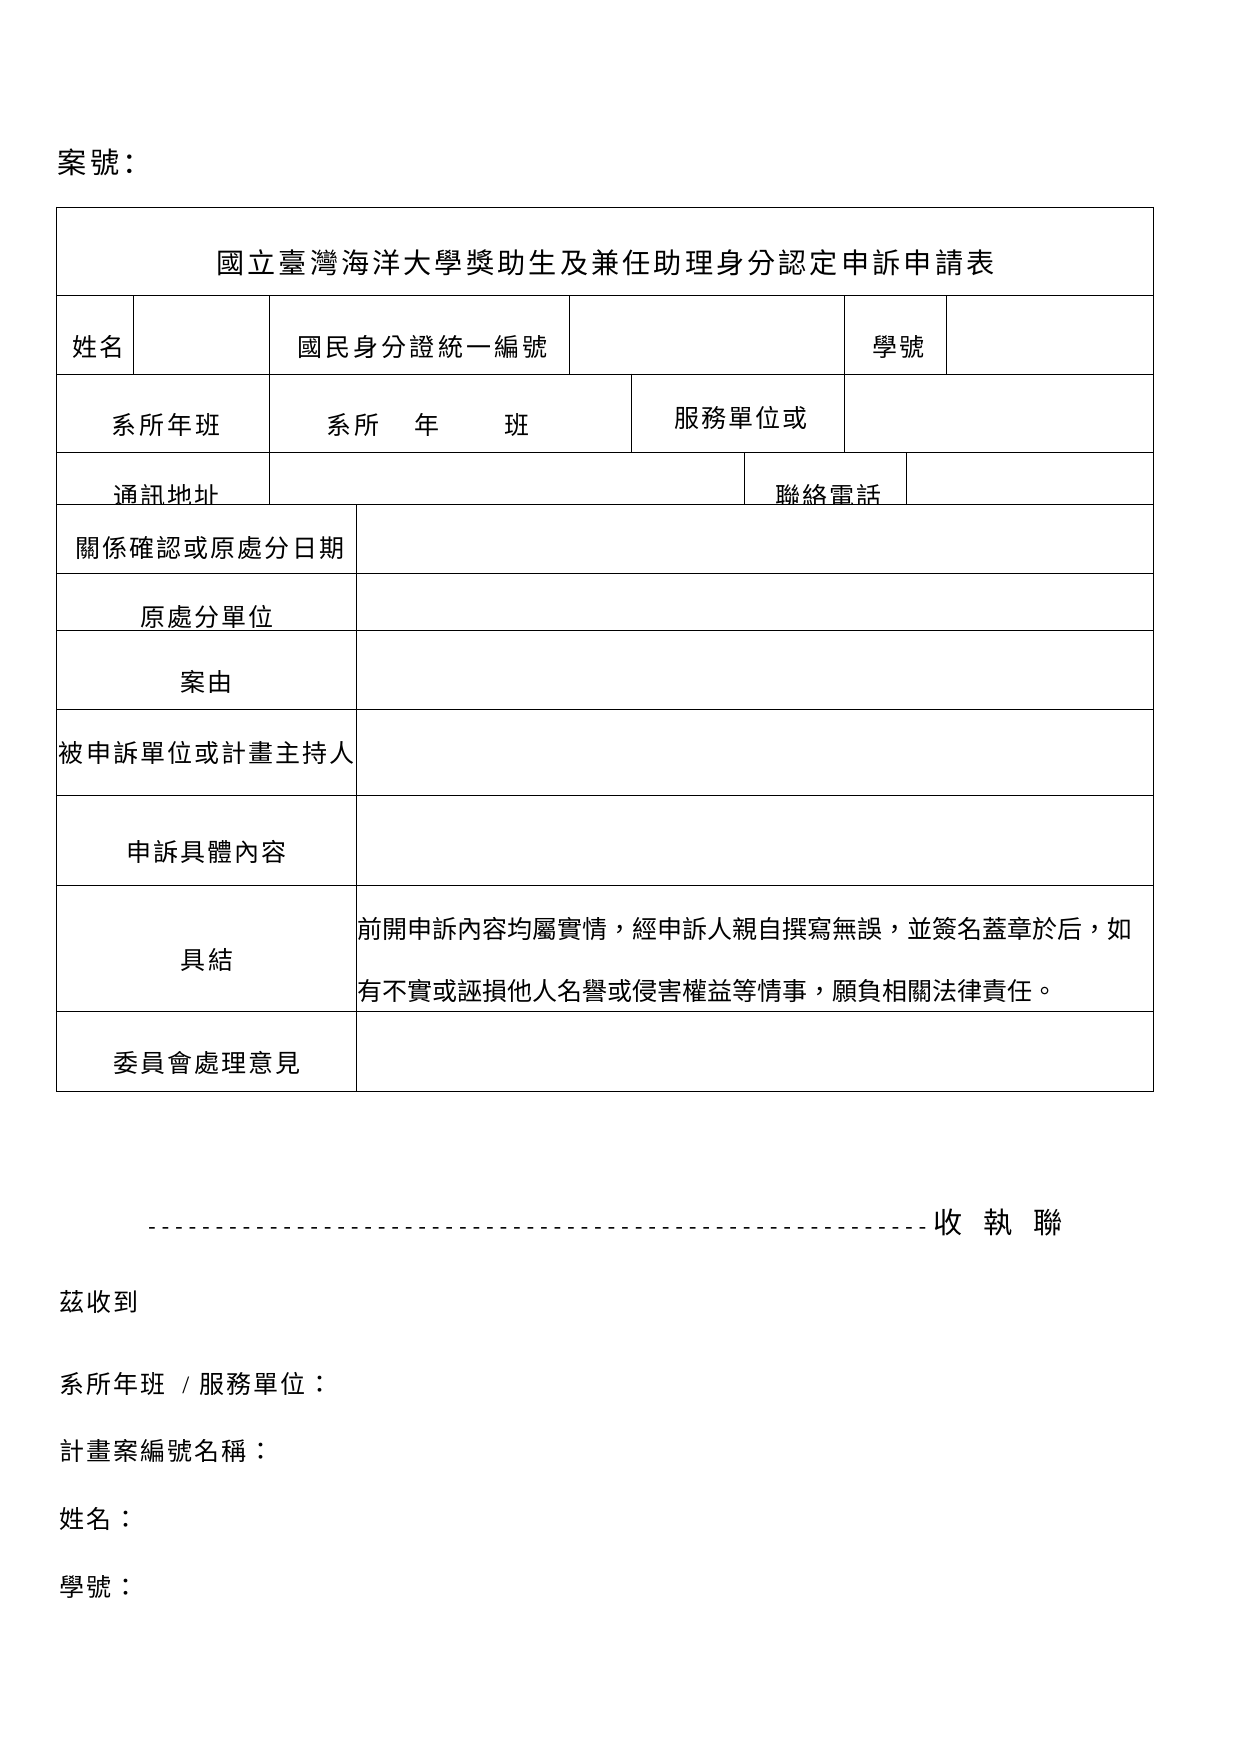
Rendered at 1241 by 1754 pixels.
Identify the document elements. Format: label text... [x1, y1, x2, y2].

table_cell [845, 375, 1153, 452]
table_cell 國立臺灣海洋大學獎助生及兼任助理身分認定申訴申請表 [57, 208, 1153, 295]
table_cell 通訊地址 [57, 453, 64, 504]
table_cell [907, 453, 1153, 504]
table_cell [357, 574, 1153, 630]
table_cell [357, 505, 1153, 573]
table_cell 姓名 [57, 296, 133, 373]
text 計畫案編號名稱： [59, 1408, 1152, 1471]
table_cell [134, 296, 269, 373]
table_cell [570, 296, 844, 373]
text 學號： [59, 1544, 1152, 1606]
table_cell 系所 年 班 [270, 444, 631, 452]
text ----------------------------------------------------------收 執 聯 [59, 1179, 1152, 1242]
text 茲收到 [59, 1259, 1152, 1322]
table_cell 具結 [57, 886, 356, 1011]
table_cell 國民身分證統一編號 [270, 296, 569, 373]
text 姓名： [59, 1476, 1152, 1538]
table_cell 前開申訴內容均屬實情，經申訴人親自撰寫無誤，並簽名蓋章於后，如有不實或誣損他人名譽或侵害權益等情事，願負相關法律責任。 具 結 人： （簽名及蓋章） [357, 886, 1153, 1011]
table_cell 服務單位或 計畫案編號名稱 [632, 375, 639, 452]
table_cell [357, 796, 1153, 885]
table_cell 聯絡電話 [745, 453, 751, 504]
table_cell [947, 296, 1153, 373]
text 系所年班 / 服務單位： [59, 1341, 1152, 1403]
table_cell 案由 [57, 631, 356, 709]
table_cell 申訴具體內容 [57, 796, 356, 885]
table_cell [357, 710, 1153, 794]
table_cell 系所年班 [57, 375, 269, 452]
table_cell 委員會處理意見 [57, 1012, 356, 1091]
table_cell 學號 [845, 296, 946, 373]
table_cell [357, 1012, 1153, 1091]
table_cell [357, 631, 1153, 709]
table_cell [270, 453, 744, 504]
table_cell 關係確認或原處分日期 （須檢附佐證文件） [57, 505, 64, 573]
table_cell 系所 年 班 [270, 375, 631, 382]
